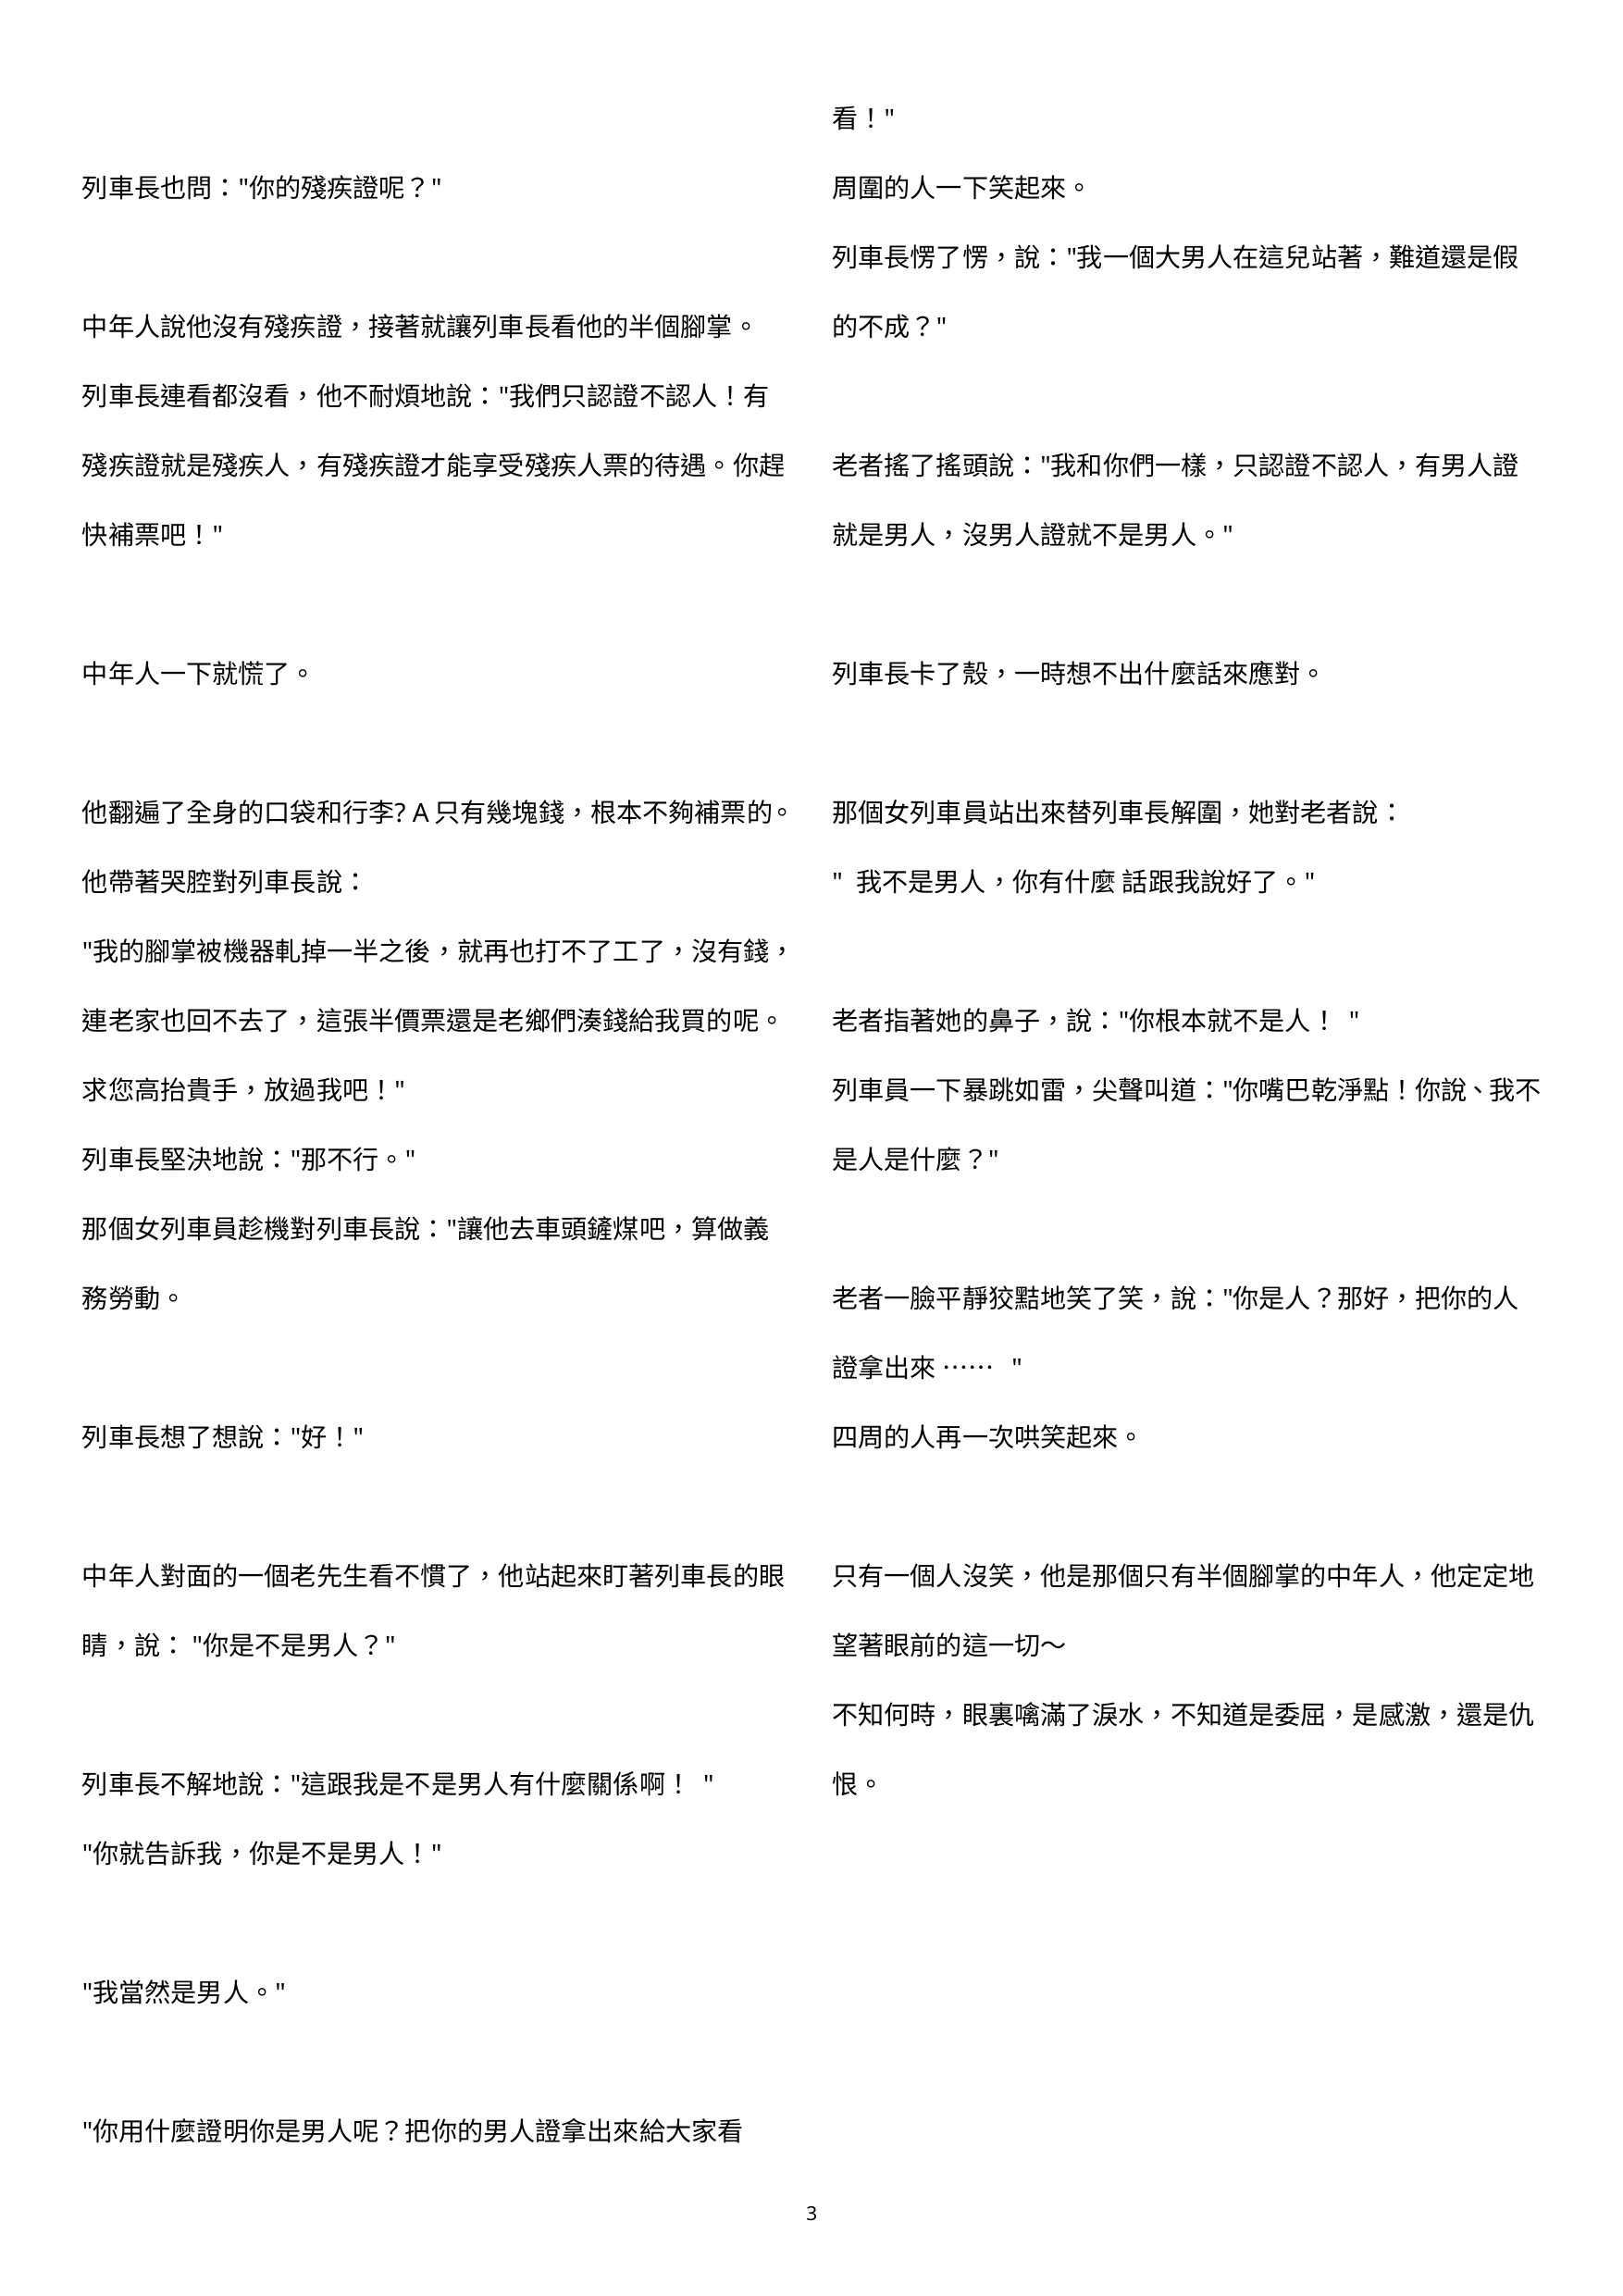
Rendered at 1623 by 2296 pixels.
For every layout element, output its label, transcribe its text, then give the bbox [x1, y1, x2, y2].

text 在開往西安的火車上，一個很漂亮的列車乘務員，盯著一個民工摸樣的中年人，大聲說道"查票" 。 中年人渾身上下一陣翻找，終於找到了，卻捏在手裏。 列車員朝他怪怪地笑了笑，說："這是兒童票。" 中年人憋紅了臉，囁嚅著說："兒童票不是跟殘疾人票價一樣嗎？" 列車員打量了中年人一番，問道："你是殘疾人？" "我是殘疾人！" "那你把殘疾證給我看看。" 中年人緊張起來，說："我沒有殘疾證，買票的時候，售票員就向我要殘疾證，我沒辦法才買的兒童票。 列車員冷笑了一下： "沒有殘疾證，怎麼能證明你是殘疾人啊？" 中年人沒有做聲，只是輕輕地將鞋子脫下，又將褲腿挽了起來 —— 他只有半個腳掌。 列車員斜眼看了看，說："我要看的是證件！是殘聯蓋的鋼印。" 中年人一副苦瓜臉，解釋說："我沒有當地戶口，人家不給辦理殘疾證。而且我是在私人工地幹活，出了事之後老闆就跑了，我也沒錢到醫院做評定……" 列車長聞訊趕來，詢問情況。 中年人再一次向列車長說明，自己是一個殘疾人，買了一張和殘疾人票一樣價格的票…… 列車長也問："你的殘疾證呢？" 中年人說他沒有殘疾證，接著就讓列車長看他的半個腳掌。 列車長連看都沒看，他不耐煩地說："我們只認證不認人！有殘疾證就是殘疾人，有殘疾證才能享受殘疾人票的待遇。你趕快補票吧！" 中年人一下就慌了。 他翻遍了全身的口袋和行李? A只有幾塊錢，根本不夠補票的。他帶著哭腔對列車長說： "我的腳掌被機器軋掉一半之後，就再也打不了工了，沒有錢，連老家也回不去了，這張半價票還是老鄉們湊錢給我買的呢。求您高抬貴手，放過我吧！" 列車長堅決地說："那不行。" 那個女列車員趁機對列車長說："讓他去車頭鏟煤吧，算做義務勞動。 列車長想了想說："好！" 中年人對面的一個老先生看不慣了，他站起來盯著列車長的眼睛，說： "你是不是男人？" 列車長不解地說："這跟我是不是男人有什麼關係啊！ " "你就告訴我，你是不是男人！" "我當然是男人。" "你用什麼證明你是男人呢？把你的男人證拿出來給大家看看！" 周圍的人一下笑起來。 列車長愣了愣，說："我一個大男人在這兒站著，難道還是假的不成？" 老者搖了搖頭說："我和你們一樣，只認證不認人，有男人證就是男人，沒男人證就不是男人。" 列車長卡了殼，一時想不出什麼話來應對。 那個女列車員站出來替列車長解圍，她對老者說： " 我不是男人，你有什麼 話跟我說好了。" 老者指著她的鼻子，說："你根本就不是人！ " 列車員一下暴跳如雷，尖聲叫道："你嘴巴乾淨點！你說、我不是人是什麼？" 老者一臉平靜狡黠地笑了笑，說："你是人？那好，把你的人證拿出來 …… " 四周的人再一次哄笑起來。 只有一個人沒笑，他是那個只有半個腳掌的中年人，他定定地望著眼前的這一切～ 不知何時，眼裏噙滿了淚水，不知道是委屈，是感激，還是仇恨。 [82, 82, 791, 2165]
text 在開往西安的火車上，一個很漂亮的列車乘務員，盯著一個民工摸樣的中年人，大聲說道"查票" 。 中年人渾身上下一陣翻找，終於找到了，卻捏在手裏。 列車員朝他怪怪地笑了笑，說："這是兒童票。" 中年人憋紅了臉，囁嚅著說："兒童票不是跟殘疾人票價一樣嗎？" 列車員打量了中年人一番，問道："你是殘疾人？" "我是殘疾人！" "那你把殘疾證給我看看。" 中年人緊張起來，說："我沒有殘疾證，買票的時候，售票員就向我要殘疾證，我沒辦法才買的兒童票。 列車員冷笑了一下： "沒有殘疾證，怎麼能證明你是殘疾人啊？" 中年人沒有做聲，只是輕輕地將鞋子脫下，又將褲腿挽了起來 —— 他只有半個腳掌。 列車員斜眼看了看，說："我要看的是證件！是殘聯蓋的鋼印。" 中年人一副苦瓜臉，解釋說："我沒有當地戶口，人家不給辦理殘疾證。而且我是在私人工地幹活，出了事之後老闆就跑了，我也沒錢到醫院做評定……" 列車長聞訊趕來，詢問情況。 中年人再一次向列車長說明，自己是一個殘疾人，買了一張和殘疾人票一樣價格的票…… 列車長也問："你的殘疾證呢？" 中年人說他沒有殘疾證，接著就讓列車長看他的半個腳掌。 列車長連看都沒看，他不耐煩地說："我們只認證不認人！有殘疾證就是殘疾人，有殘疾證才能享受殘疾人票的待遇。你趕快補票吧！" 中年人一下就慌了。 他翻遍了全身的口袋和行李? A只有幾塊錢，根本不夠補票的。他帶著哭腔對列車長說： "我的腳掌被機器軋掉一半之後，就再也打不了工了，沒有錢，連老家也回不去了，這張半價票還是老鄉們湊錢給我買的呢。求您高抬貴手，放過我吧！" 列車長堅決地說："那不行。" 那個女列車員趁機對列車長說："讓他去車頭鏟煤吧，算做義務勞動。 列車長想了想說："好！" 中年人對面的一個老先生看不慣了，他站起來盯著列車長的眼睛，說： "你是不是男人？" 列車長不解地說："這跟我是不是男人有什麼關係啊！ " "你就告訴我，你是不是男人！" "我當然是男人。" "你用什麼證明你是男人呢？把你的男人證拿出來給大家看看！" 周圍的人一下笑起來。 列車長愣了愣，說："我一個大男人在這兒站著，難道還是假的不成？" 老者搖了搖頭說："我和你們一樣，只認證不認人，有男人證就是男人，沒男人證就不是男人。" 列車長卡了殼，一時想不出什麼話來應對。 那個女列車員站出來替列車長解圍，她對老者說： " 我不是男人，你有什麼 話跟我說好了。" 老者指著她的鼻子，說："你根本就不是人！ " 列車員一下暴跳如雷，尖聲叫道："你嘴巴乾淨點！你說、我不是人是什麼？" 老者一臉平靜狡黠地笑了笑，說："你是人？那好，把你的人證拿出來 …… " 四周的人再一次哄笑起來。 只有一個人沒笑，他是那個只有半個腳掌的中年人，他定定地望著眼前的這一切～ 不知何時，眼裏噙滿了淚水，不知道是委屈，是感激，還是仇恨。 [832, 82, 1541, 1818]
